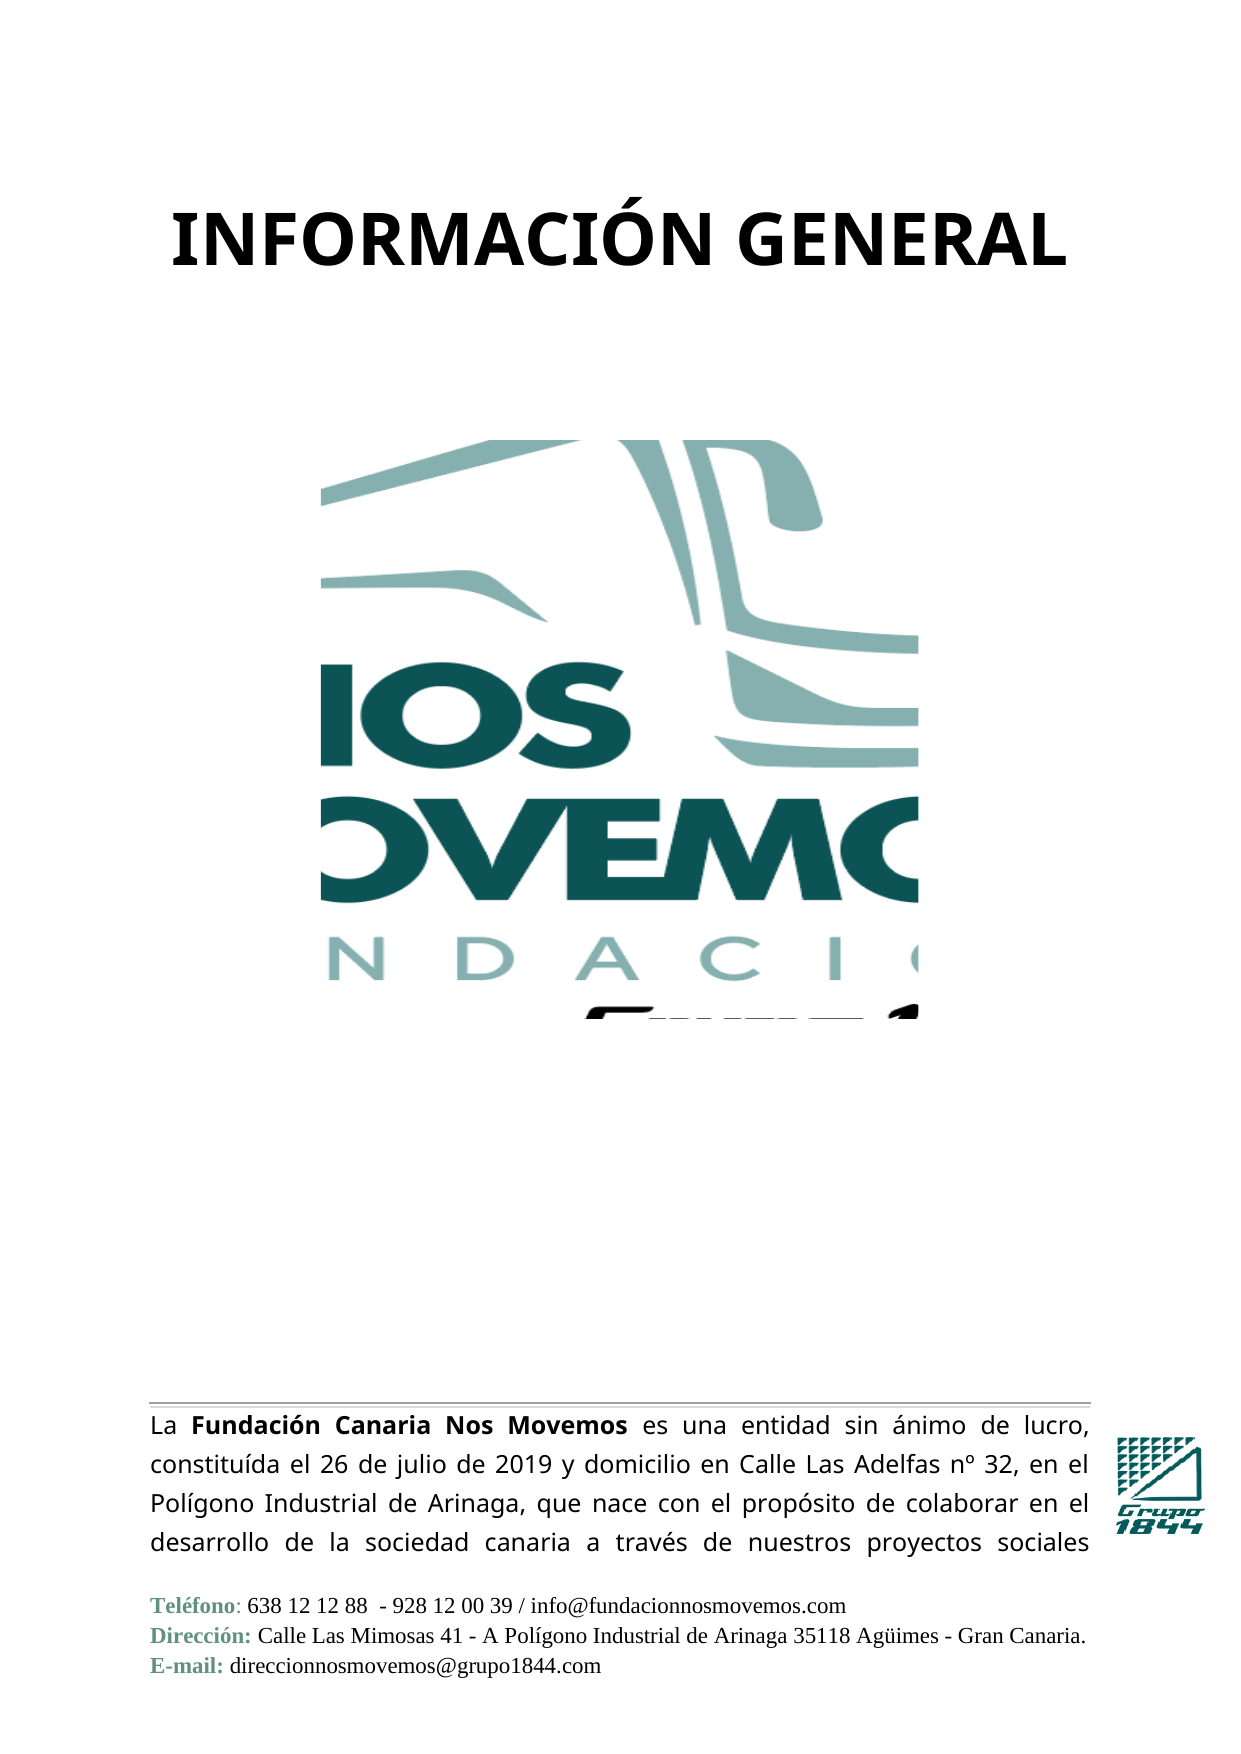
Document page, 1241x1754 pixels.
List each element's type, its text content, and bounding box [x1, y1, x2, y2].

text La Fundación Canaria Nos Movemos es una entidad sin ánimo de lucro, constituída el 26 de julio de 2019 y domicilio en Calle Las Adelfas nº 32, en el Polígono Industrial de Arinaga, que nace con el propósito de colaborar en el desarrollo de la sociedad canaria a través de nuestros proyectos sociales [150, 1408, 1091, 1559]
text INFORMACIÓN GENERAL [150, 188, 1091, 287]
